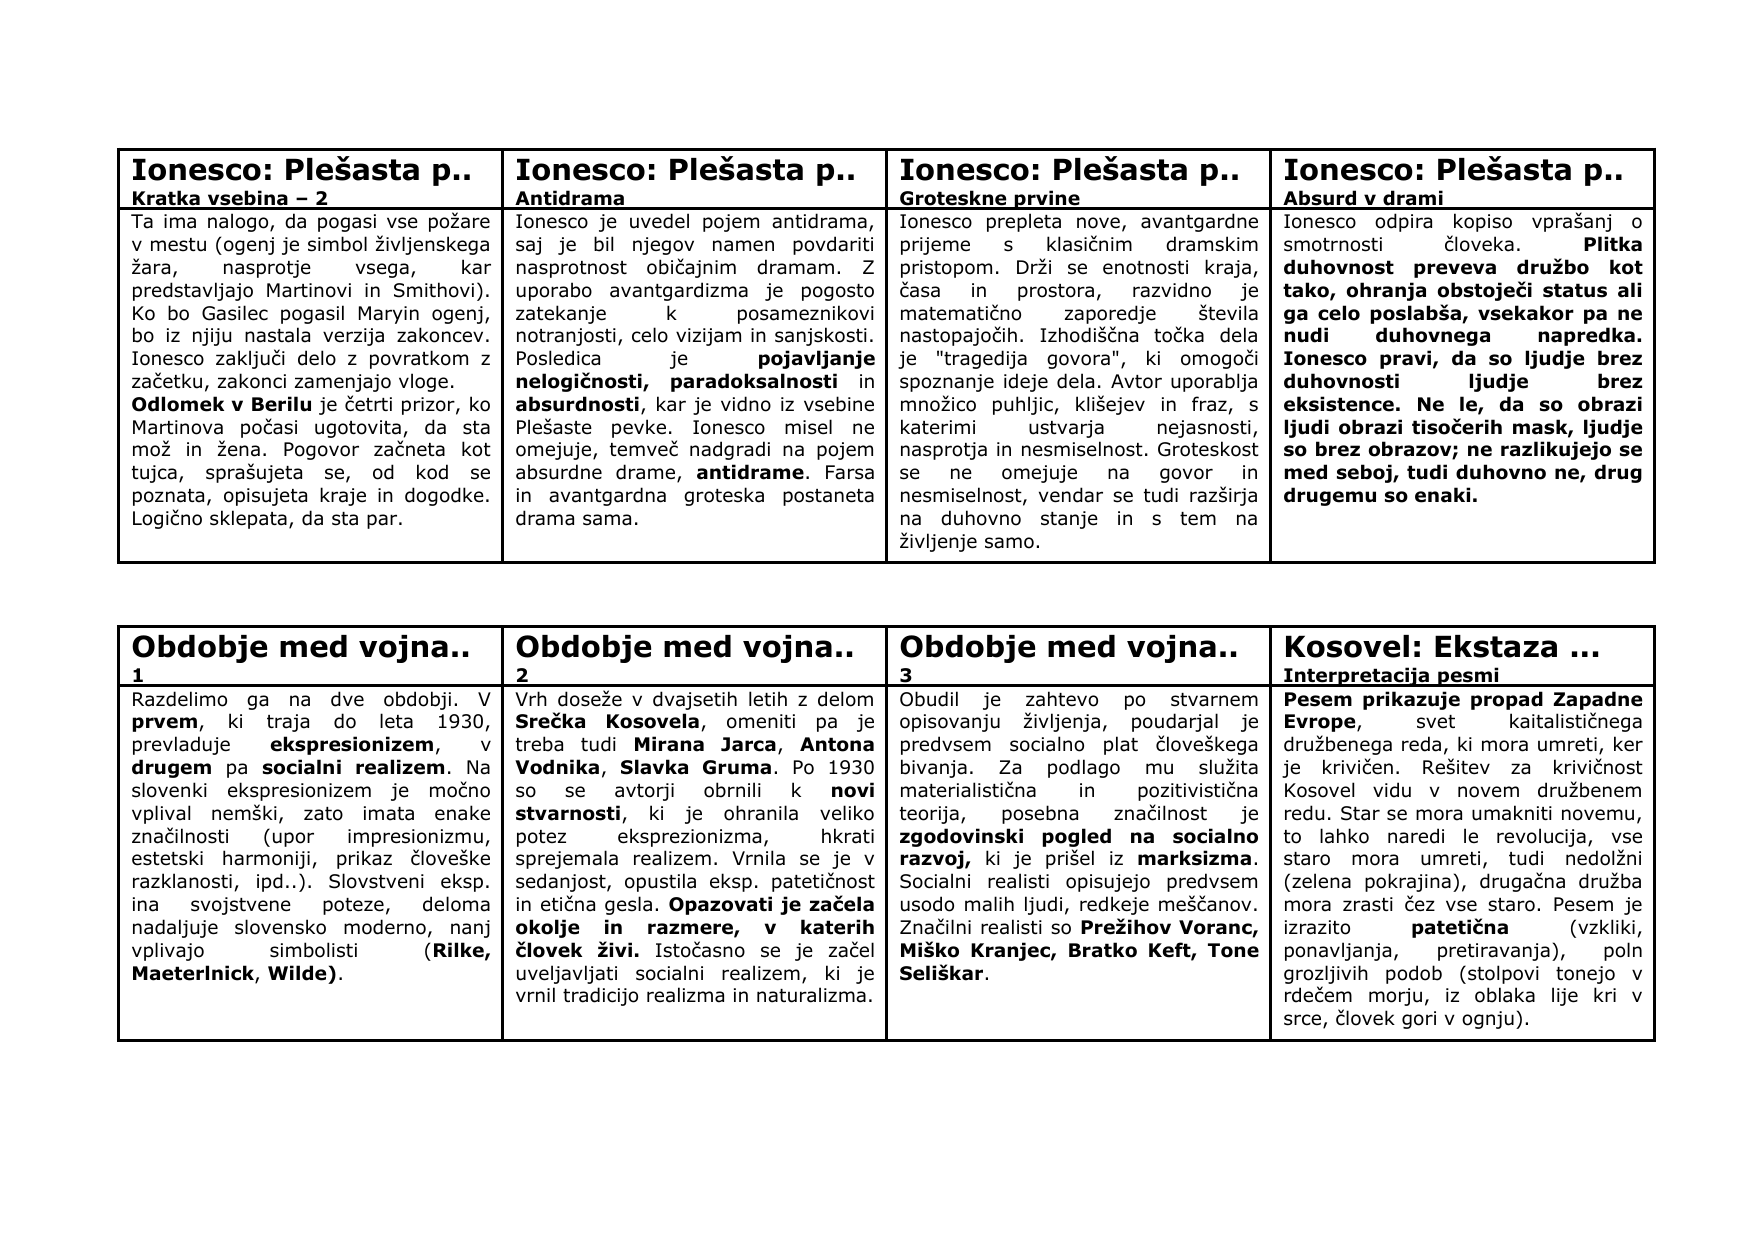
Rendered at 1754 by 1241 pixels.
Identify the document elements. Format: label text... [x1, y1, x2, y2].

table_cell Ionesco: Plešasta p.. Groteskne prvine [888, 151, 1269, 207]
table_cell Ionesco: Plešasta p.. Kratka vsebina – 2 [120, 151, 501, 207]
table_cell Pesem prikazuje propad Zapadne Evrope, svet kaitalističnega družbenega reda, ki mora umreti, ker je krivičen. Rešitev za krivičnost Kosovel vidu v novem družbenem redu. Star se mora umakniti novemu, to lahko naredi le revolucija, vse staro mora umreti, tudi nedolžni (zelena pokrajina), drugačna družba mora zrasti čez vse staro. Pesem je izrazito patetična (vzkliki, ponavljanja, pretiravanja), poln grozljivih podob (stolpovi tonejo v rdečem morju, iz oblaka lije kri v srce, človek gori v ognju). [1272, 687, 1653, 1038]
table_cell Ionesco odpira kopiso vprašanj o smotrnosti človeka. Plitka duhovnost preveva družbo kot tako, ohranja obstoječi status ali ga celo poslabša, vsekakor pa ne nudi duhovnega napredka. Ionesco pravi, da so ljudje brez duhovnosti ljudje brez eksistence. Ne le, da so obrazi ljudi obrazi tisočerih mask, ljudje so brez obrazov; ne razlikujejo se med seboj, tudi duhovno ne, drug drugemu so enaki. [1272, 210, 1653, 561]
table_cell Razdelimo ga na dve obdobji. V prvem, ki traja do leta 1930, prevladuje ekspresionizem, v drugem pa socialni realizem. Na slovenki ekspresionizem je močno vplival nemški, zato imata enake značilnosti (upor impresionizmu, estetski harmoniji, prikaz človeške razklanosti, ipd..). Slovstveni eksp. ina svojstvene poteze, deloma nadaljuje slovensko moderno, nanj vplivajo simbolisti (Rilke, Maeterlnick, Wilde). [120, 687, 501, 1038]
table_cell Obudil je zahtevo po stvarnem opisovanju življenja, poudarjal je predvsem socialno plat človeškega bivanja. Za podlago mu služita materialistična in pozitivistična teorija, posebna značilnost je zgodovinski pogled na socialno razvoj, ki je prišel iz marksizma. Socialni realisti opisujejo predvsem usodo malih ljudi, redkeje meščanov. Značilni realisti so Prežihov Voranc, Miško Kranjec, Bratko Keft, Tone Seliškar. [888, 687, 1269, 1038]
table_cell Ionesco: Plešasta p.. Antidrama [504, 151, 885, 207]
table_cell Ta ima nalogo, da pogasi vse požare v mestu (ogenj je simbol življenskega žara, nasprotje vsega, kar predstavljajo Martinovi in Smithovi). Ko bo Gasilec pogasil Maryin ogenj, bo iz njiju nastala verzija zakoncev. Ionesco zaključi delo z povratkom z začetku, zakonci zamenjajo vloge. Odlomek v Berilu je četrti prizor, ko Martinova počasi ugotovita, da sta mož in žena. Pogovor začneta kot tujca, sprašujeta se, od kod se poznata, opisujeta kraje in dogodke. Logično sklepata, da sta par. [120, 210, 501, 561]
table_cell Ionesco je uvedel pojem antidrama, saj je bil njegov namen povdariti nasprotnost običajnim dramam. Z uporabo avantgardizma je pogosto zatekanje k posameznikovi notranjosti, celo vizijam in sanjskosti. Posledica je pojavljanje nelogičnosti, paradoksalnosti in absurdnosti, kar je vidno iz vsebine Plešaste pevke. Ionesco misel ne omejuje, temveč nadgradi na pojem absurdne drame, antidrame. Farsa in avantgardna groteska postaneta drama sama. [504, 210, 885, 561]
table_cell Ionesco: Plešasta p.. Absurd v drami [1272, 151, 1653, 207]
table_header Obdobje med vojna.. 3 [888, 628, 1269, 684]
table_header Obdobje med vojna.. 2 [504, 628, 885, 684]
table_header Obdobje med vojna.. 1 [120, 628, 501, 684]
table_cell Ionesco prepleta nove, avantgardne prijeme s klasičnim dramskim pristopom. Drži se enotnosti kraja, časa in prostora, razvidno je matematično zaporedje števila nastopajočih. Izhodiščna točka dela je "tragedija govora", ki omogoči spoznanje ideje dela. Avtor uporablja množico puhljic, klišejev in fraz, s katerimi ustvarja nejasnosti, nasprotja in nesmiselnost. Groteskost se ne omejuje na govor in nesmiselnost, vendar se tudi razširja na duhovno stanje in s tem na življenje samo. [888, 210, 1269, 561]
table_header Kosovel: Ekstaza ... Interpretacija pesmi [1272, 628, 1653, 684]
table_cell Vrh doseže v dvajsetih letih z delom Srečka Kosovela, omeniti pa je treba tudi Mirana Jarca, Antona Vodnika, Slavka Gruma. Po 1930 so se avtorji obrnili k novi stvarnosti, ki je ohranila veliko potez eksprezionizma, hkrati sprejemala realizem. Vrnila se je v sedanjost, opustila eksp. patetičnost in etična gesla. Opazovati je začela okolje in razmere, v katerih človek živi. Istočasno se je začel uveljavljati socialni realizem, ki je vrnil tradicijo realizma in naturalizma. [504, 687, 885, 1038]
